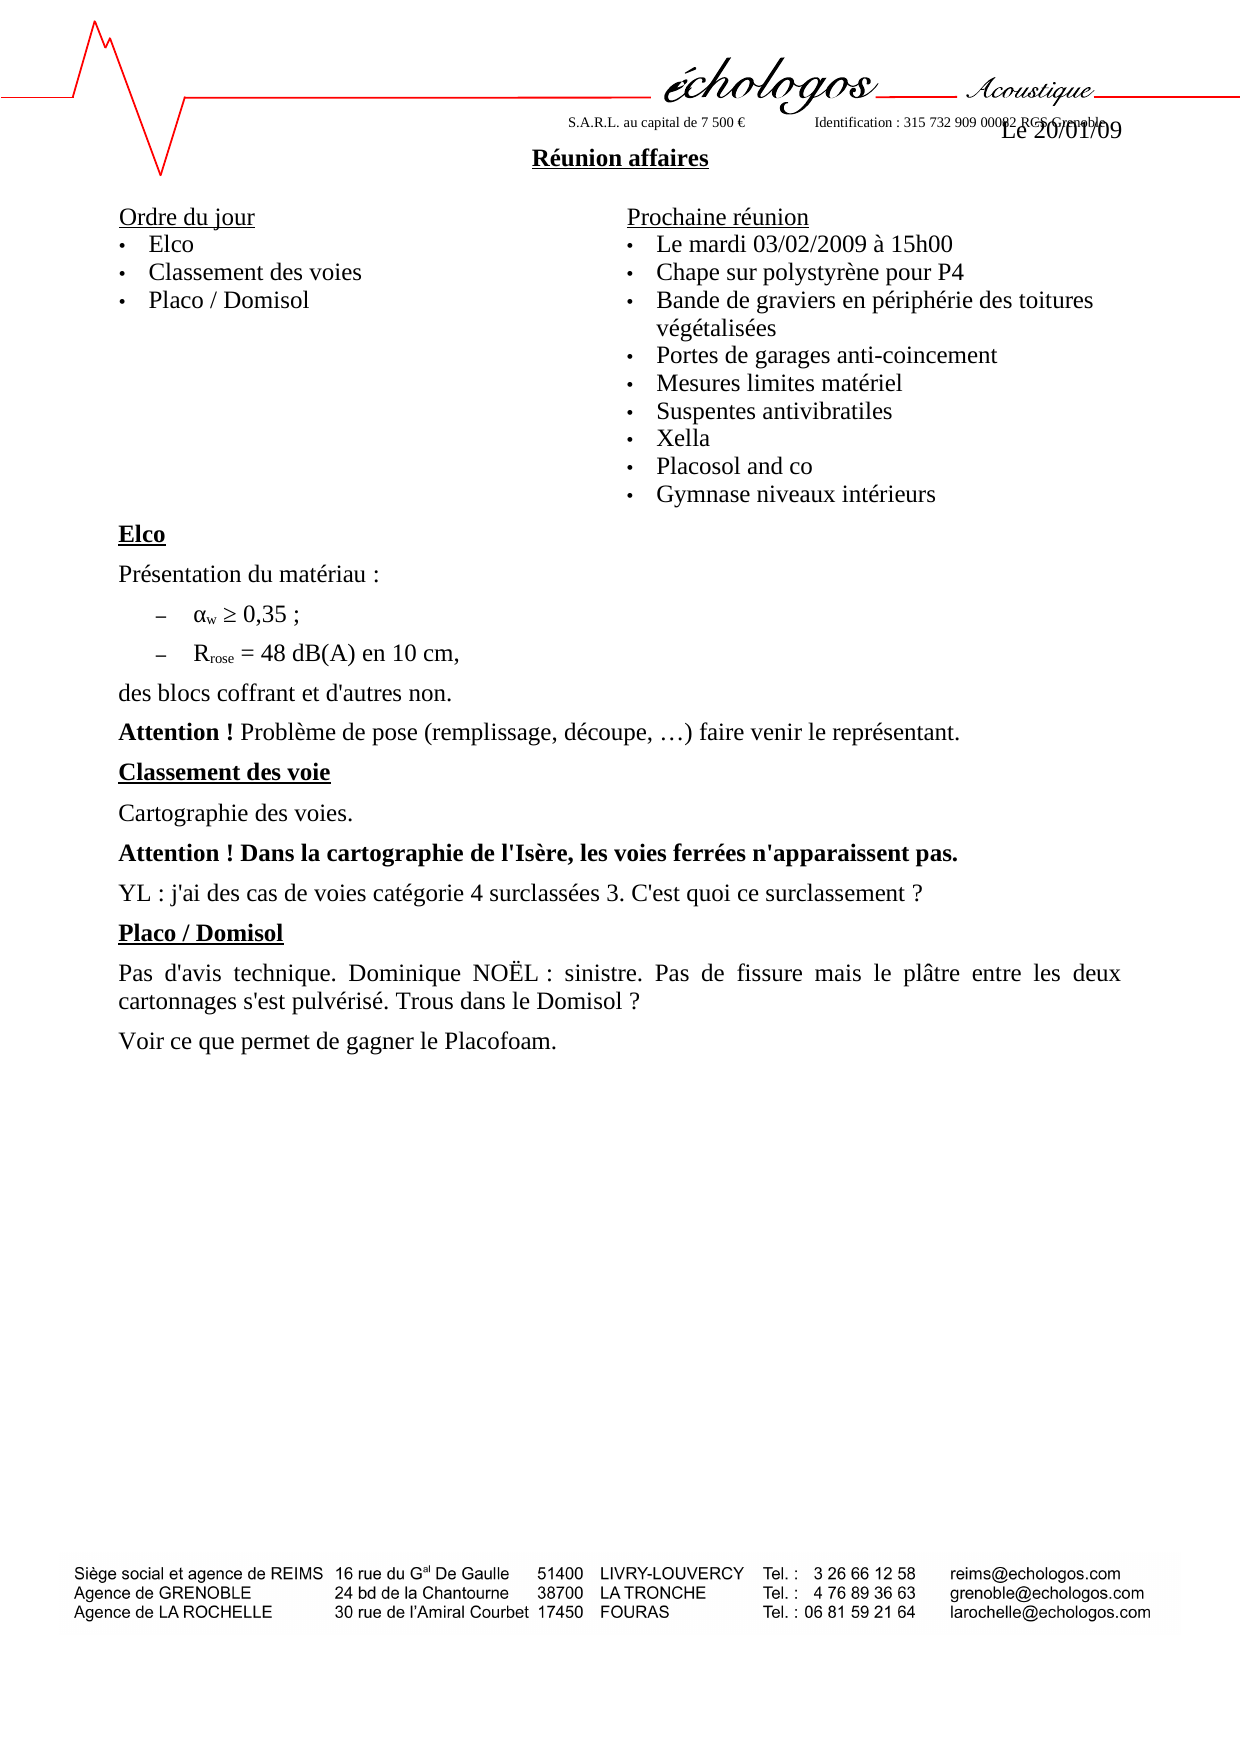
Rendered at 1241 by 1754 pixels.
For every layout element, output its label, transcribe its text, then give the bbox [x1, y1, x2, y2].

list αw ≥ 0,35 ; [156, 600, 1122, 628]
text des blocs coffrant et d'autres non. [118, 679, 1122, 707]
picture [59, 1552, 1182, 1635]
list Rrose = 48 dB(A) en 10 cm, [156, 639, 1122, 667]
title [118, 116, 147, 144]
table_cell Le mardi 03/02/2009 à 15h00 Chape sur polystyrène pour P4 Bande de graviers en périphérie des toitures végétalisées Portes de garages anti-coincement Mesures limites matériel Suspentes antivibratiles Xella Placosol and co Gymnase niveaux intérieurs [619, 231, 1129, 508]
title Le 20/01/09 [172, 116, 1122, 144]
text Pas d'avis technique. Dominique NOËL : sinistre. Pas de fissure mais le plâtre entre les deux cartonnages s'est pulvérisé. Trous dans le Domisol ? [118, 959, 1122, 1015]
title [151, 144, 169, 171]
table_header Prochaine réunion [619, 197, 1129, 231]
title [140, 116, 177, 144]
table_header Ordre du jour [112, 197, 619, 231]
text Voir ce que permet de gagner le Placofoam. [118, 1027, 1122, 1055]
text YL : j'ai des cas de voies catégorie 4 surclassées 3. C'est quoi ce surclassement ? [118, 879, 1122, 907]
title Classement des voie [118, 758, 1122, 786]
title Elco [118, 520, 1122, 548]
title Placo / Domisol [118, 919, 1122, 947]
text Présentation du matériau : [118, 560, 1122, 588]
text Attention ! Problème de pose (remplissage, découpe, …) faire venir le représentant. [118, 718, 1122, 746]
title [118, 144, 158, 172]
title Réunion affaires [163, 144, 1122, 172]
title Cartographie des voies. [118, 799, 1122, 826]
table_cell Elco Classement des voies Placo / Domisol [112, 231, 619, 508]
subtitle Attention ! Dans la cartographie de l'Isère, les voies ferrées n'apparaissent pas. [118, 839, 1122, 867]
